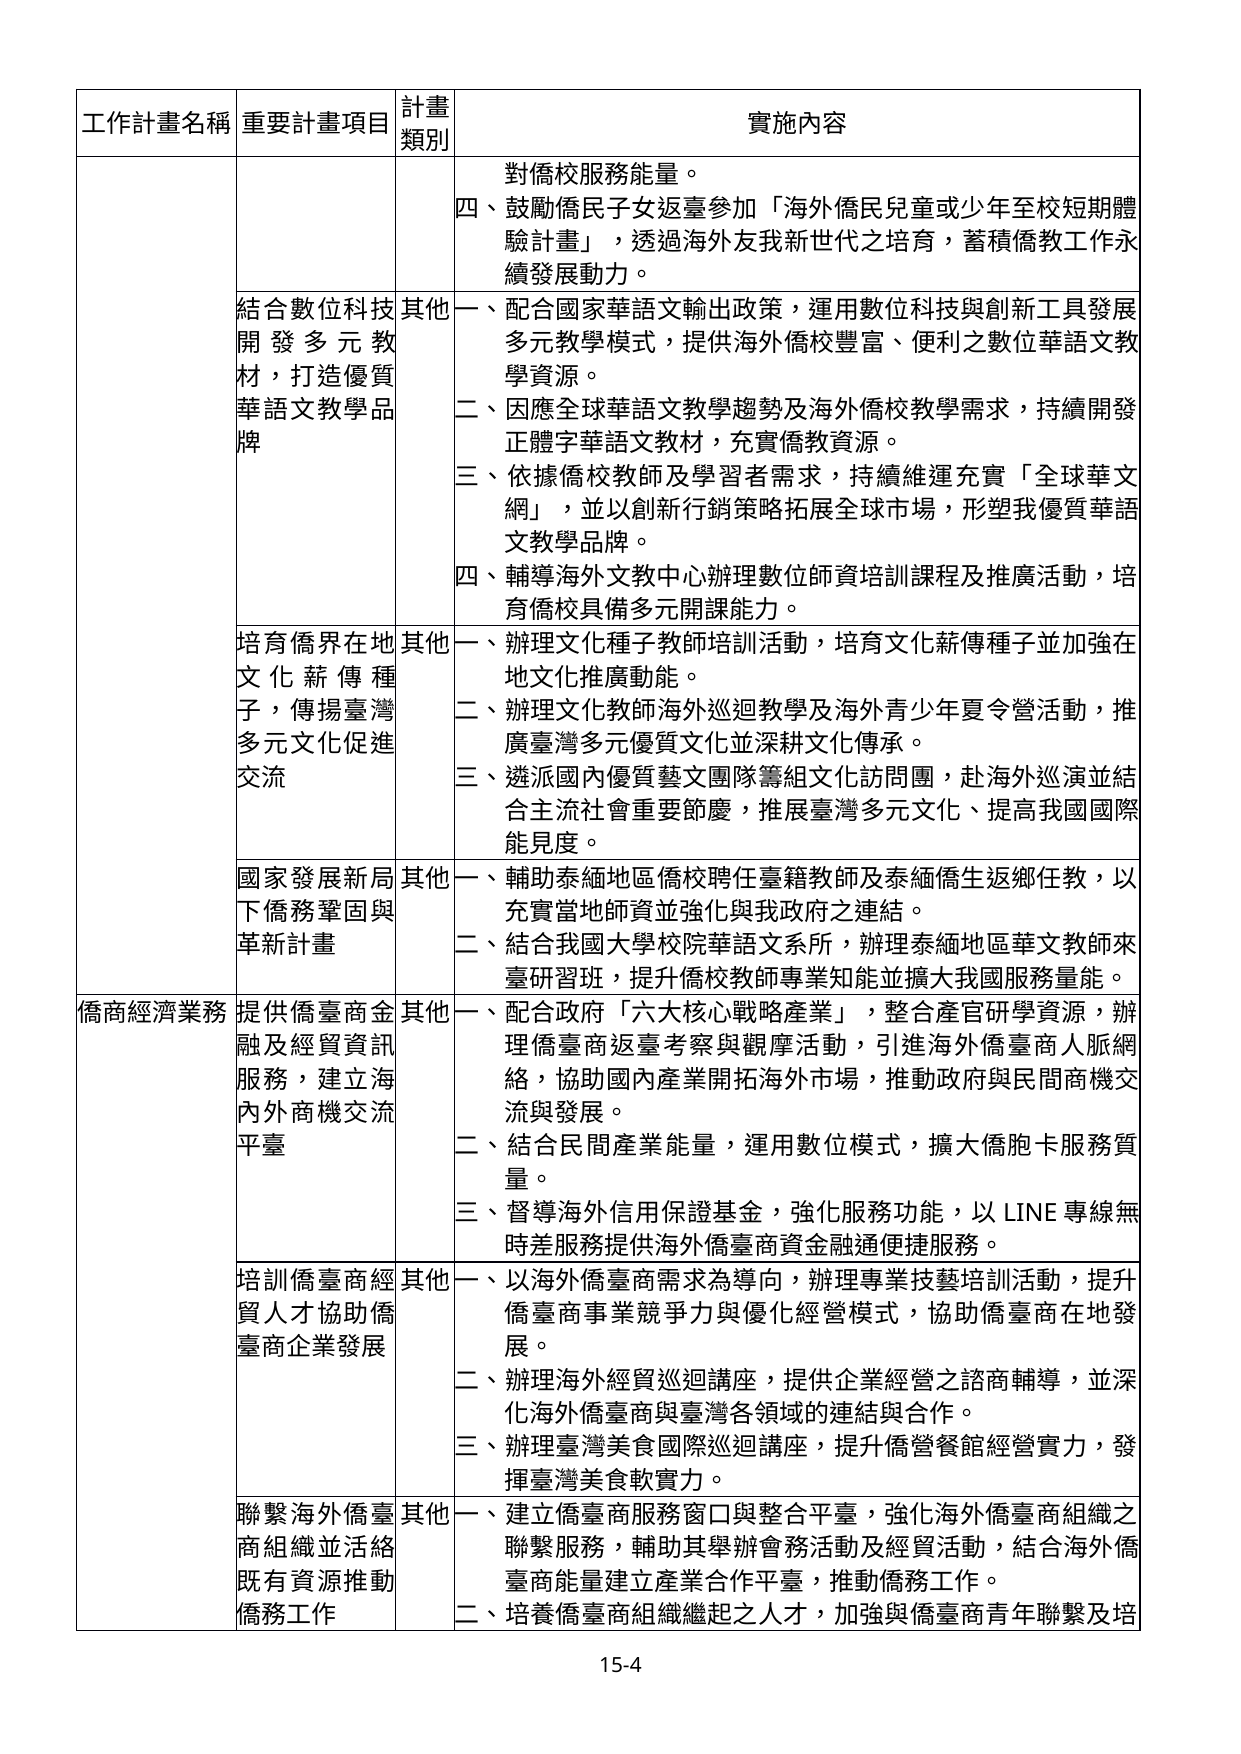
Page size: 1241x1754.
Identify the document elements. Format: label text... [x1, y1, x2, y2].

table_cell 其他 [396, 1497, 454, 1630]
table_header 計畫類別 [396, 90, 454, 156]
table_cell 對僑校服務能量。 四、鼓勵僑民子女返臺參加「海外僑民兒童或少年至校短期體驗計畫」，透過海外友我新世代之培育，蓄積僑教工作永續發展動力。 [455, 157, 1139, 291]
table_cell 國家發展新局下僑務鞏固與革新計畫 [237, 860, 395, 994]
table_cell [237, 157, 395, 291]
table_header 工作計畫名稱 [77, 90, 236, 156]
table_header 重要計畫項目 [237, 90, 395, 156]
table_cell 一、辦理文化種子教師培訓活動，培育文化薪傳種子並加強在地文化推廣動能。 二、辦理文化教師海外巡迴教學及海外青少年夏令營活動，推廣臺灣多元優質文化並深耕文化傳承。 三、遴派國內優質藝文團隊籌組文化訪問團，赴海外巡演並結合主流社會重要節慶，推展臺灣多元文化、提高我國國際能見度。 [455, 626, 1139, 859]
table_cell 其他 [396, 995, 454, 1261]
table_cell 培訓僑臺商經貿人才協助僑臺商企業發展 [237, 1263, 395, 1496]
table_cell 提供僑臺商金融及經貿資訊服務，建立海內外商機交流平臺 [237, 995, 395, 1261]
table_cell 一、輔助泰緬地區僑校聘任臺籍教師及泰緬僑生返鄉任教，以充實當地師資並強化與我政府之連結。 二、結合我國大學校院華語文系所，辦理泰緬地區華文教師來臺研習班，提升僑校教師專業知能並擴大我國服務量能。 [455, 860, 1139, 994]
table_cell 培育僑界在地文化薪傳種子，傳揚臺灣多元文化促進交流 [237, 626, 395, 859]
table_cell 僑商經濟業務 [77, 995, 236, 1630]
table_cell 結合數位科技開發多元教材，打造優質華語文教學品牌 [237, 292, 395, 625]
table_cell [77, 157, 236, 994]
table_cell 一、配合國家華語文輸出政策，運用數位科技與創新工具發展多元教學模式，提供海外僑校豐富、便利之數位華語文教學資源。 二、因應全球華語文教學趨勢及海外僑校教學需求，持續開發正體字華語文教材，充實僑教資源。 三、依據僑校教師及學習者需求，持續維運充實「全球華文網」，並以創新行銷策略拓展全球市場，形塑我優質華語文教學品牌。 四、輔導海外文教中心辦理數位師資培訓課程及推廣活動，培育僑校具備多元開課能力。 [455, 292, 1139, 625]
table_cell 其他 [396, 292, 454, 625]
table_cell [396, 157, 454, 291]
table_cell 其他 [396, 860, 454, 994]
table_cell 其他 [396, 626, 454, 859]
table_cell 一、以海外僑臺商需求為導向，辦理專業技藝培訓活動，提升僑臺商事業競爭力與優化經營模式，協助僑臺商在地發展。 二、辦理海外經貿巡迴講座，提供企業經營之諮商輔導，並深化海外僑臺商與臺灣各領域的連結與合作。 三、辦理臺灣美食國際巡迴講座，提升僑營餐館經營實力，發揮臺灣美食軟實力。 [455, 1263, 1139, 1496]
table_cell 其他 [396, 1263, 454, 1496]
table_header 實施內容 [455, 90, 1139, 156]
table_cell 一、建立僑臺商服務窗口與整合平臺，強化海外僑臺商組織之聯繫服務，輔助其舉辦會務活動及經貿活動，結合海外僑臺商能量建立產業合作平臺，推動僑務工作。 二、培養僑臺商組織繼起之人才，加強與僑臺商青年聯繫及培 [455, 1497, 1139, 1630]
table_cell 一、配合政府「六大核心戰略產業」，整合產官研學資源，辦理僑臺商返臺考察與觀摩活動，引進海外僑臺商人脈網絡，協助國內產業開拓海外市場，推動政府與民間商機交流與發展。 二、結合民間產業能量，運用數位模式，擴大僑胞卡服務質量。 三、督導海外信用保證基金，強化服務功能，以LINE專線無時差服務提供海外僑臺商資金融通便捷服務。 [455, 995, 1139, 1261]
table_cell 聯繫海外僑臺商組織並活絡既有資源推動僑務工作 [237, 1497, 395, 1630]
